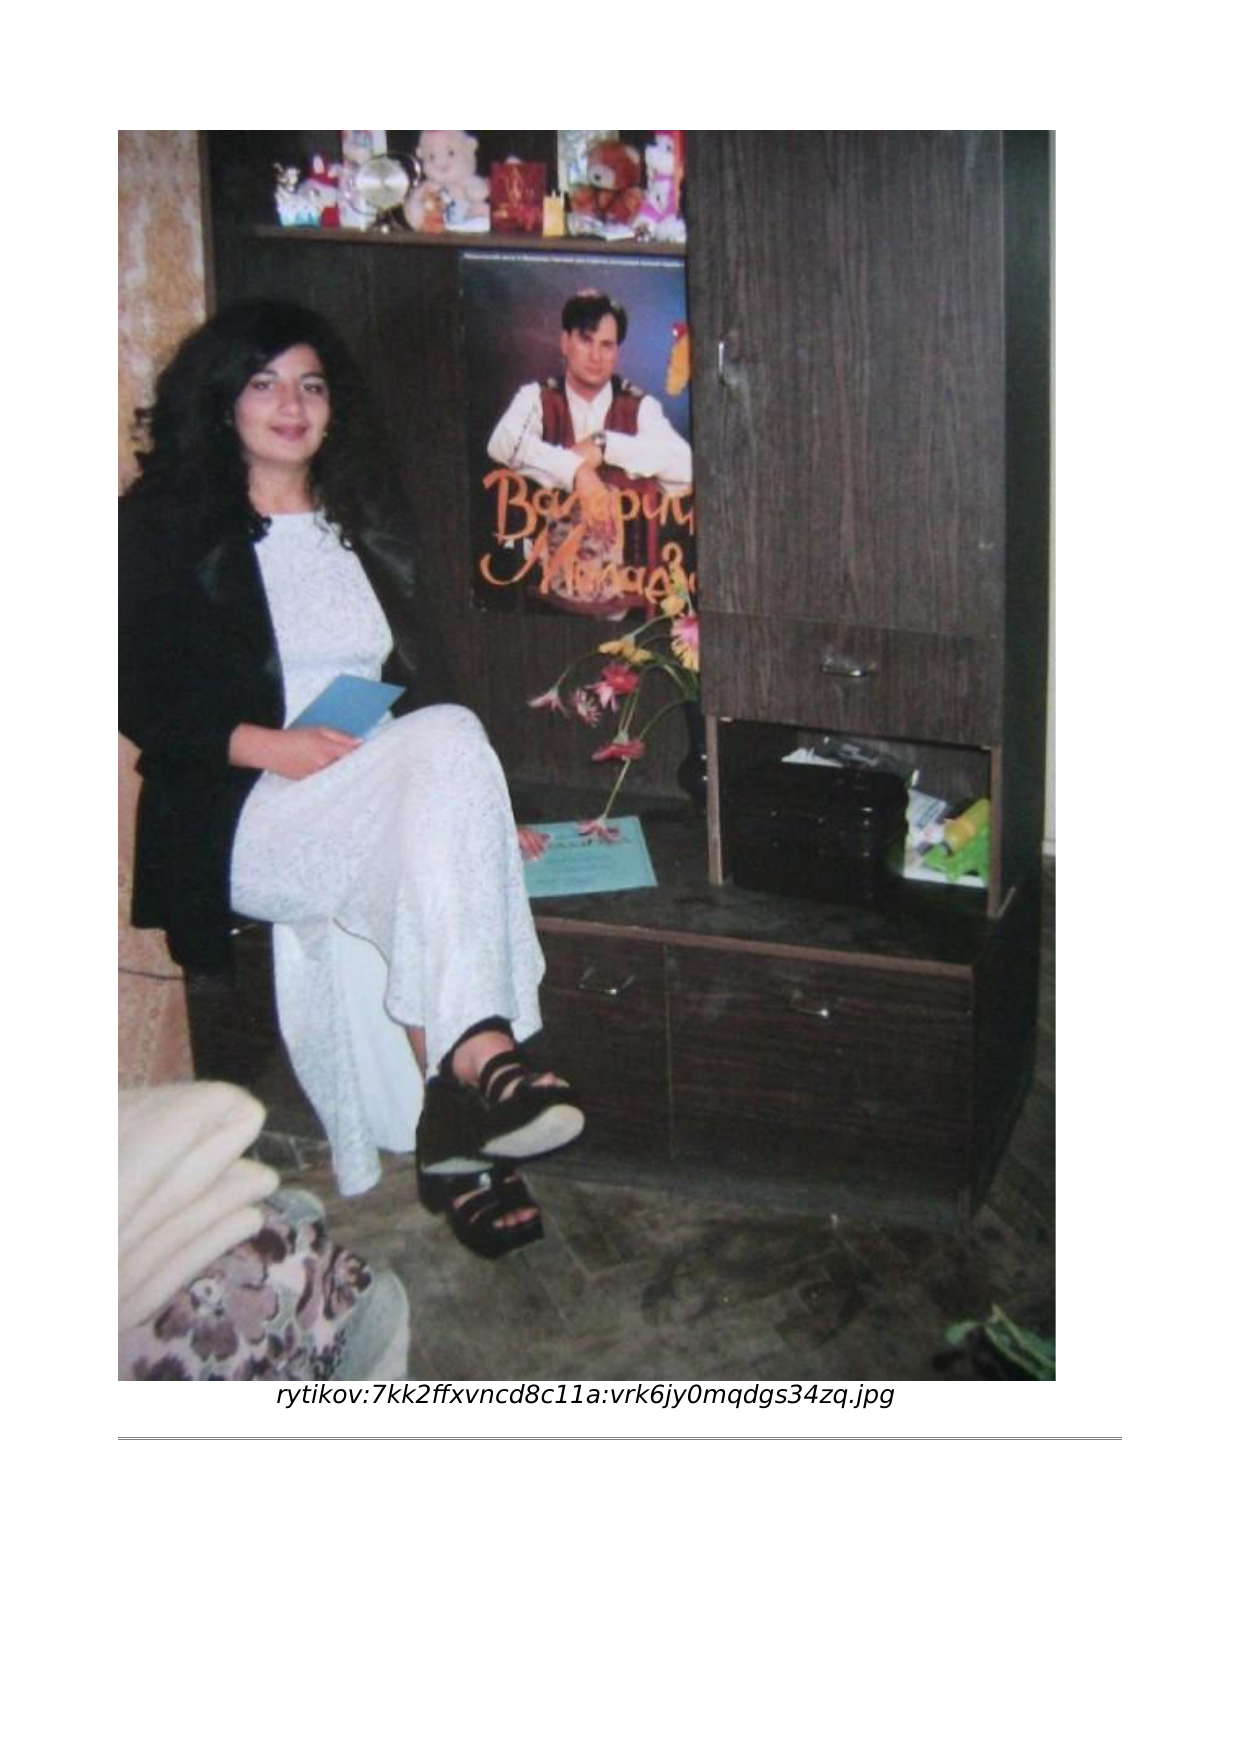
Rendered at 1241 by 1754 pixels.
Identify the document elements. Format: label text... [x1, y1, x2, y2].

text rytikov:7kk2ffxvncd8c11a:vrk6jy0mqdgs34zq.jpg [118, 1381, 1056, 1410]
picture [118, 130, 1056, 1381]
